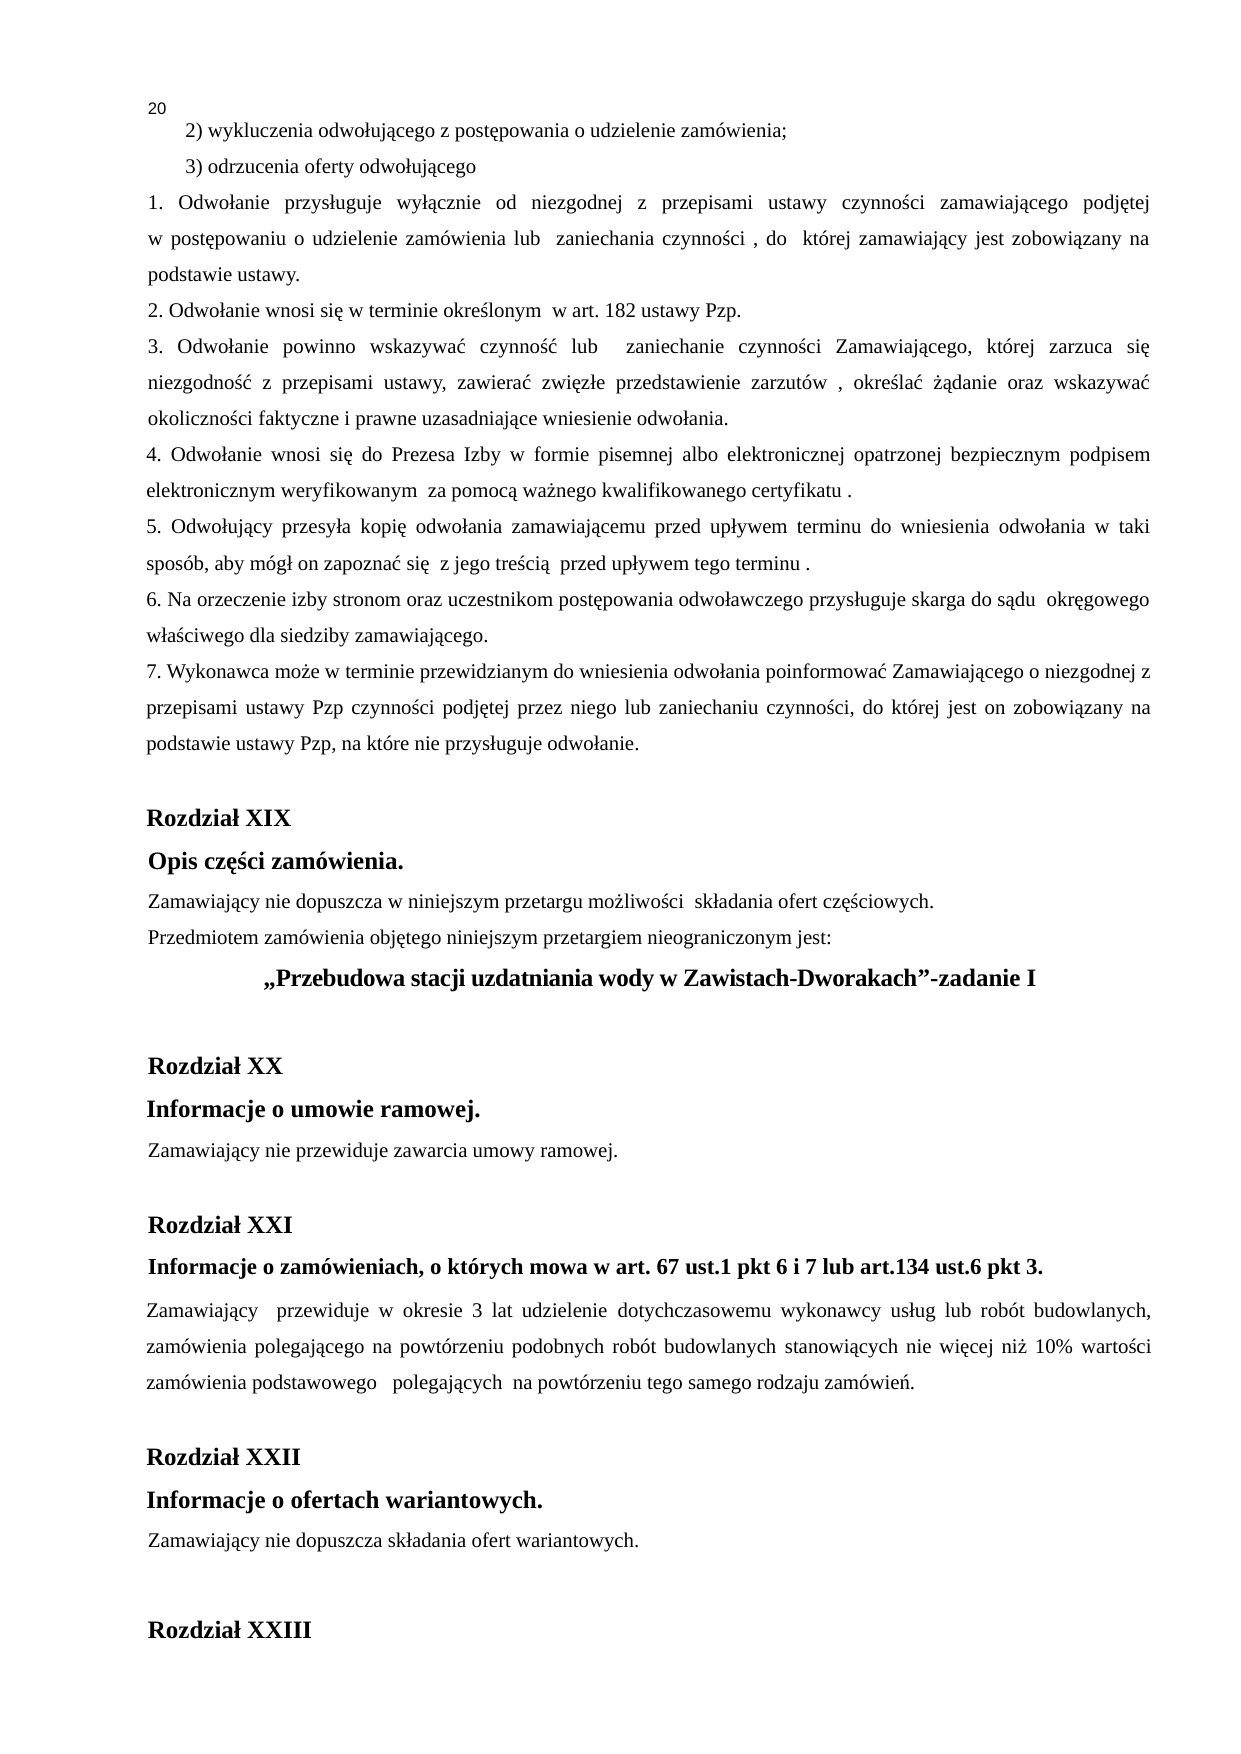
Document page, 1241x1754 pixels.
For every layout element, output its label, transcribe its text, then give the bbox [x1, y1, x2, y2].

text 4. Odwołanie wnosi się do Prezesa Izby w formie pisemnej albo elektronicznej opatrzonej bezpiecznym podpisem elektronicznym weryfikowanym za pomocą ważnego kwalifikowanego certyfikatu . [146, 442, 1152, 502]
text Rozdział XX [148, 1051, 1150, 1080]
text Informacje o ofertach wariantowych. [146, 1485, 1152, 1514]
text Rozdział XXIII [148, 1615, 1152, 1643]
text Informacje o zamówieniach, o których mowa w art. 67 ust.1 pkt 6 i 7 lub art.134 ust.6 pkt 3. [148, 1253, 1152, 1279]
text 6. Na orzeczenie izby stronom oraz uczestnikom postępowania odwoławczego przysługuje skarga do sądu okręgowego właściwego dla siedziby zamawiającego. [146, 586, 1152, 647]
text 1. Odwołanie przysługuje wyłącznie od niezgodnej z przepisami ustawy czynności zamawiającego podjętej w postępowaniu o udzielenie zamówienia lub zaniechania czynności , do której zamawiający jest zobowiązany na podstawie ustawy. [148, 190, 1152, 286]
text Zamawiający nie dopuszcza w niniejszym przetargu możliwości składania ofert częściowych. [148, 889, 1152, 913]
text Rozdział XXI [148, 1210, 1152, 1238]
text 5. Odwołujący przesyła kopię odwołania zamawiającemu przed upływem terminu do wniesienia odwołania w taki sposób, aby mógł on zapoznać się z jego treścią przed upływem tego terminu . [146, 514, 1152, 574]
text 7. Wykonawca może w terminie przewidzianym do wniesienia odwołania poinformować Zamawiającego o niezgodnej z przepisami ustawy Pzp czynności podjętej przez niego lub zaniechaniu czynności, do której jest on zobowiązany na podstawie ustawy Pzp, na które nie przysługuje odwołanie. [146, 658, 1152, 755]
text 2) wykluczenia odwołującego z postępowania o udzielenie zamówienia; [185, 118, 1152, 142]
text Rozdział XXII [146, 1442, 1152, 1471]
text Rozdział XIX [146, 803, 1152, 831]
text Zamawiający nie przewiduje zawarcia umowy ramowej. [148, 1138, 1152, 1162]
text 3. Odwołanie powinno wskazywać czynność lub zaniechanie czynności Zamawiającego, której zarzuca się niezgodność z przepisami ustawy, zawierać zwięzłe przedstawienie zarzutów , określać żądanie oraz wskazywać okoliczności faktyczne i prawne uzasadniające wniesienie odwołania. [148, 334, 1152, 430]
text „Przebudowa stacji uzdatniania wody w Zawistach-Dworakach”-zadanie I [148, 963, 1152, 992]
text Informacje o umowie ramowej. [146, 1094, 1152, 1123]
text Zamawiający przewiduje w okresie 3 lat udzielenie dotychczasowemu wykonawcy usług lub robót budowlanych, zamówienia polegającego na powtórzeniu podobnych robót budowlanych stanowiących nie więcej niż 10% wartości zamówienia podstawowego polegających na powtórzeniu tego samego rodzaju zamówień. [146, 1298, 1152, 1394]
text 2. Odwołanie wnosi się w terminie określonym w art. 182 ustawy Pzp. [148, 298, 1152, 322]
text Opis części zamówienia. [148, 846, 1152, 874]
text Zamawiający nie dopuszcza składania ofert wariantowych. [148, 1528, 1152, 1552]
text 3) odrzucenia oferty odwołującego [185, 154, 1152, 178]
text Przedmiotem zamówienia objętego niniejszym przetargiem nieograniczonym jest: [148, 925, 1152, 949]
